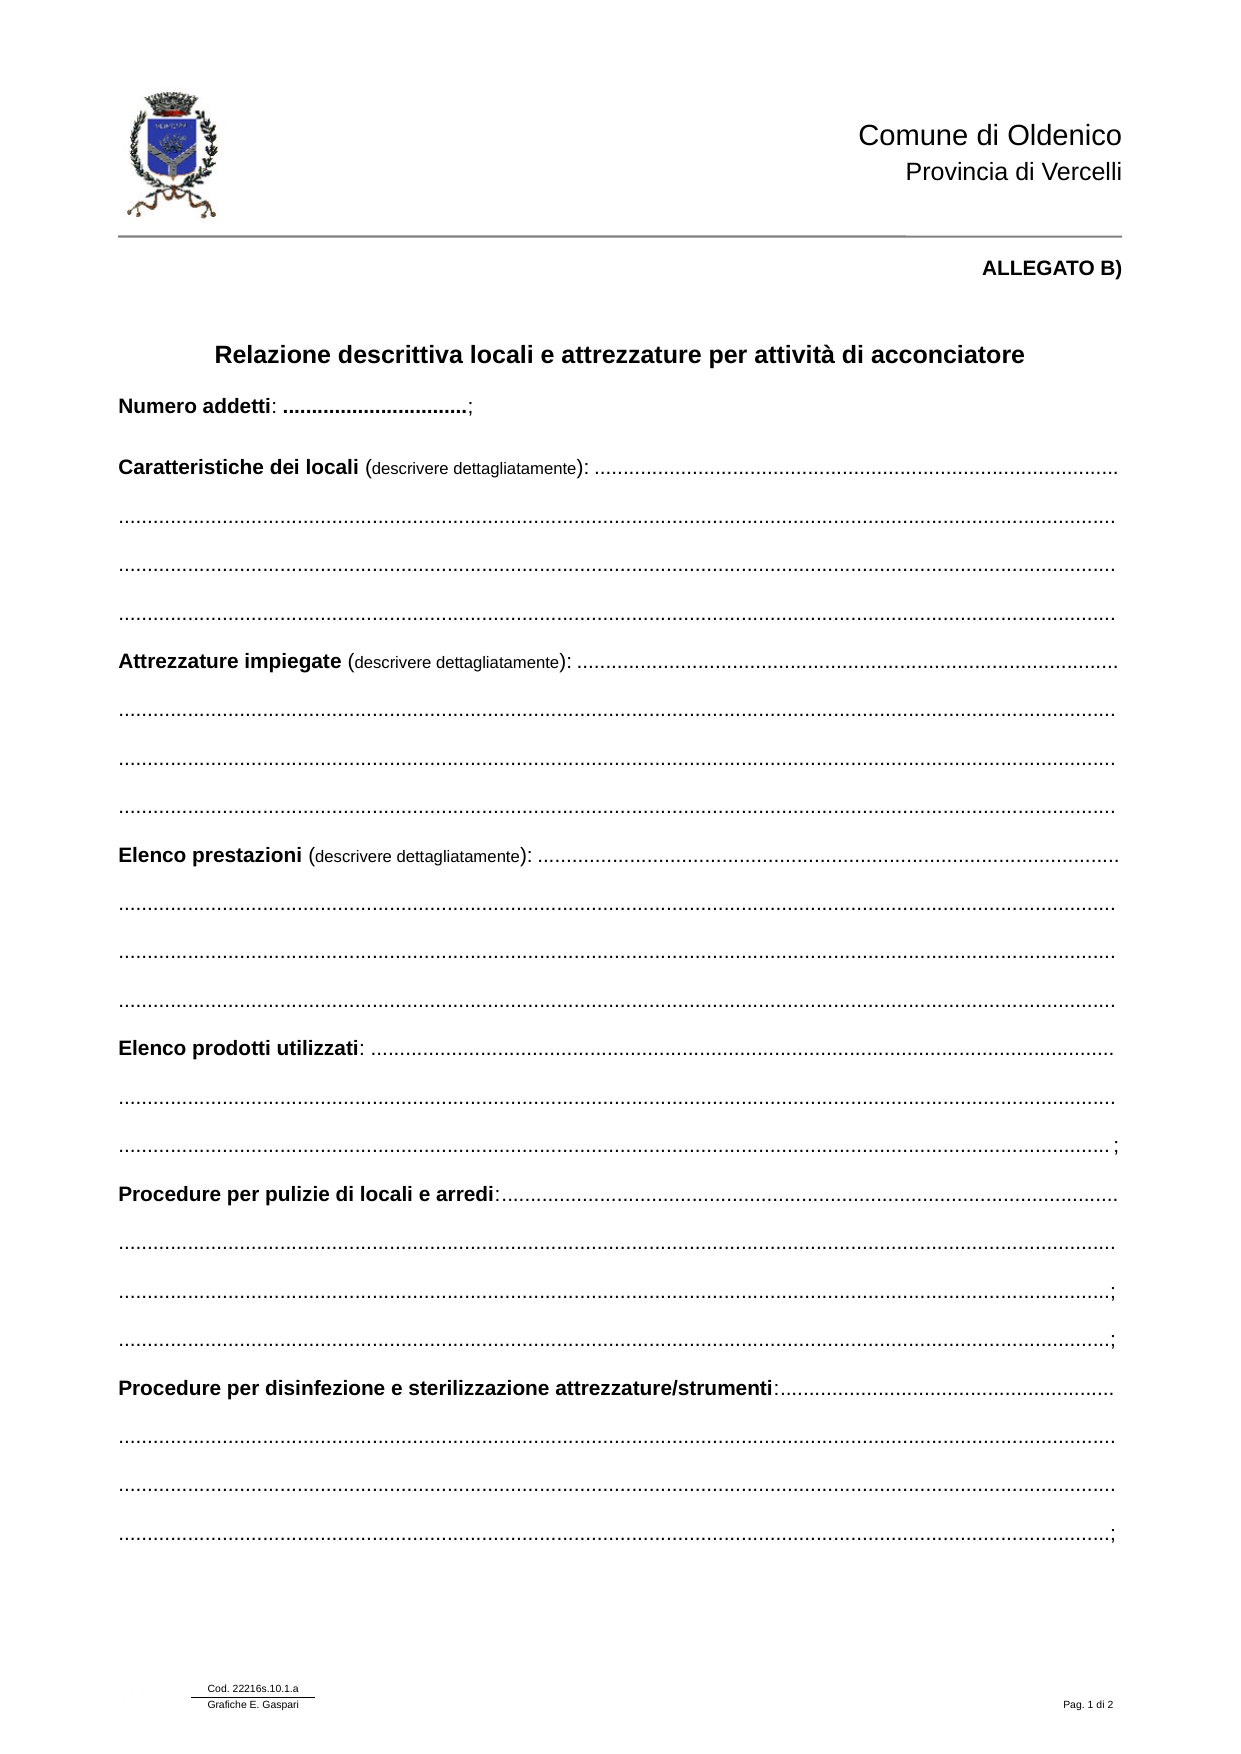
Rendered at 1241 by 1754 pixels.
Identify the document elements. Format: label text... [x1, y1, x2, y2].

text Elenco prestazioni (descrivere dettagliatamente): ..................................................................................................... [118, 842, 1122, 866]
text ............................................................................................................................................................................; [118, 1521, 1122, 1544]
text ............................................................................................................................................................................. [118, 552, 1122, 576]
text ............................................................................................................................................................................; [118, 1327, 1122, 1351]
text Attrezzature impiegate (descrivere dettagliatamente): .............................................................................................. [118, 649, 1122, 673]
text Nell'elenco degli allegati [242, 292, 602, 315]
text ............................................................................................................................................................................. [118, 746, 1122, 769]
text ............................................................................................................................................................................. [118, 503, 1122, 527]
text ............................................................................................................................................................................. [118, 794, 1122, 818]
text Comune di Oldenico [224, 118, 1122, 152]
text Procedure per pulizie di locali e arredi: ........................................................................................................... [118, 1182, 1122, 1206]
text ............................................................................................................................................................................. [118, 1424, 1122, 1448]
text ............................................................................................................................................................................. [118, 939, 1122, 963]
text Provincia di Vercelli [224, 157, 1122, 185]
text ............................................................................................................................................................................; [118, 1278, 1122, 1302]
picture [122, 87, 224, 219]
text ............................................................................................................................................................................. [118, 600, 1122, 624]
text ............................................................................................................................................................................. [118, 1085, 1122, 1109]
text ............................................................................................................................................................................. [118, 1230, 1122, 1254]
text ............................................................................................................................................................................ ; [118, 1133, 1122, 1157]
text Elenco prodotti utilizzati: ................................................................................................................................. [118, 1036, 1122, 1060]
text Caratteristiche dei locali (descrivere dettagliatamente): ........................................................................................... [118, 455, 1122, 479]
text ............................................................................................................................................................................. [118, 697, 1122, 721]
text ............................................................................................................................................................................. [118, 891, 1122, 915]
text Procedure per disinfezione e sterilizzazione attrezzature/strumenti: .......................................................... [118, 1375, 1122, 1399]
subtitle Relazione descrittiva locali e attrezzature per attività di acconciatore [118, 340, 1122, 369]
text ALLEGATO B) [118, 256, 1122, 280]
text Numero addetti: ................................; [118, 394, 1122, 418]
text ............................................................................................................................................................................. [118, 988, 1122, 1012]
text ............................................................................................................................................................................. [118, 1472, 1122, 1496]
